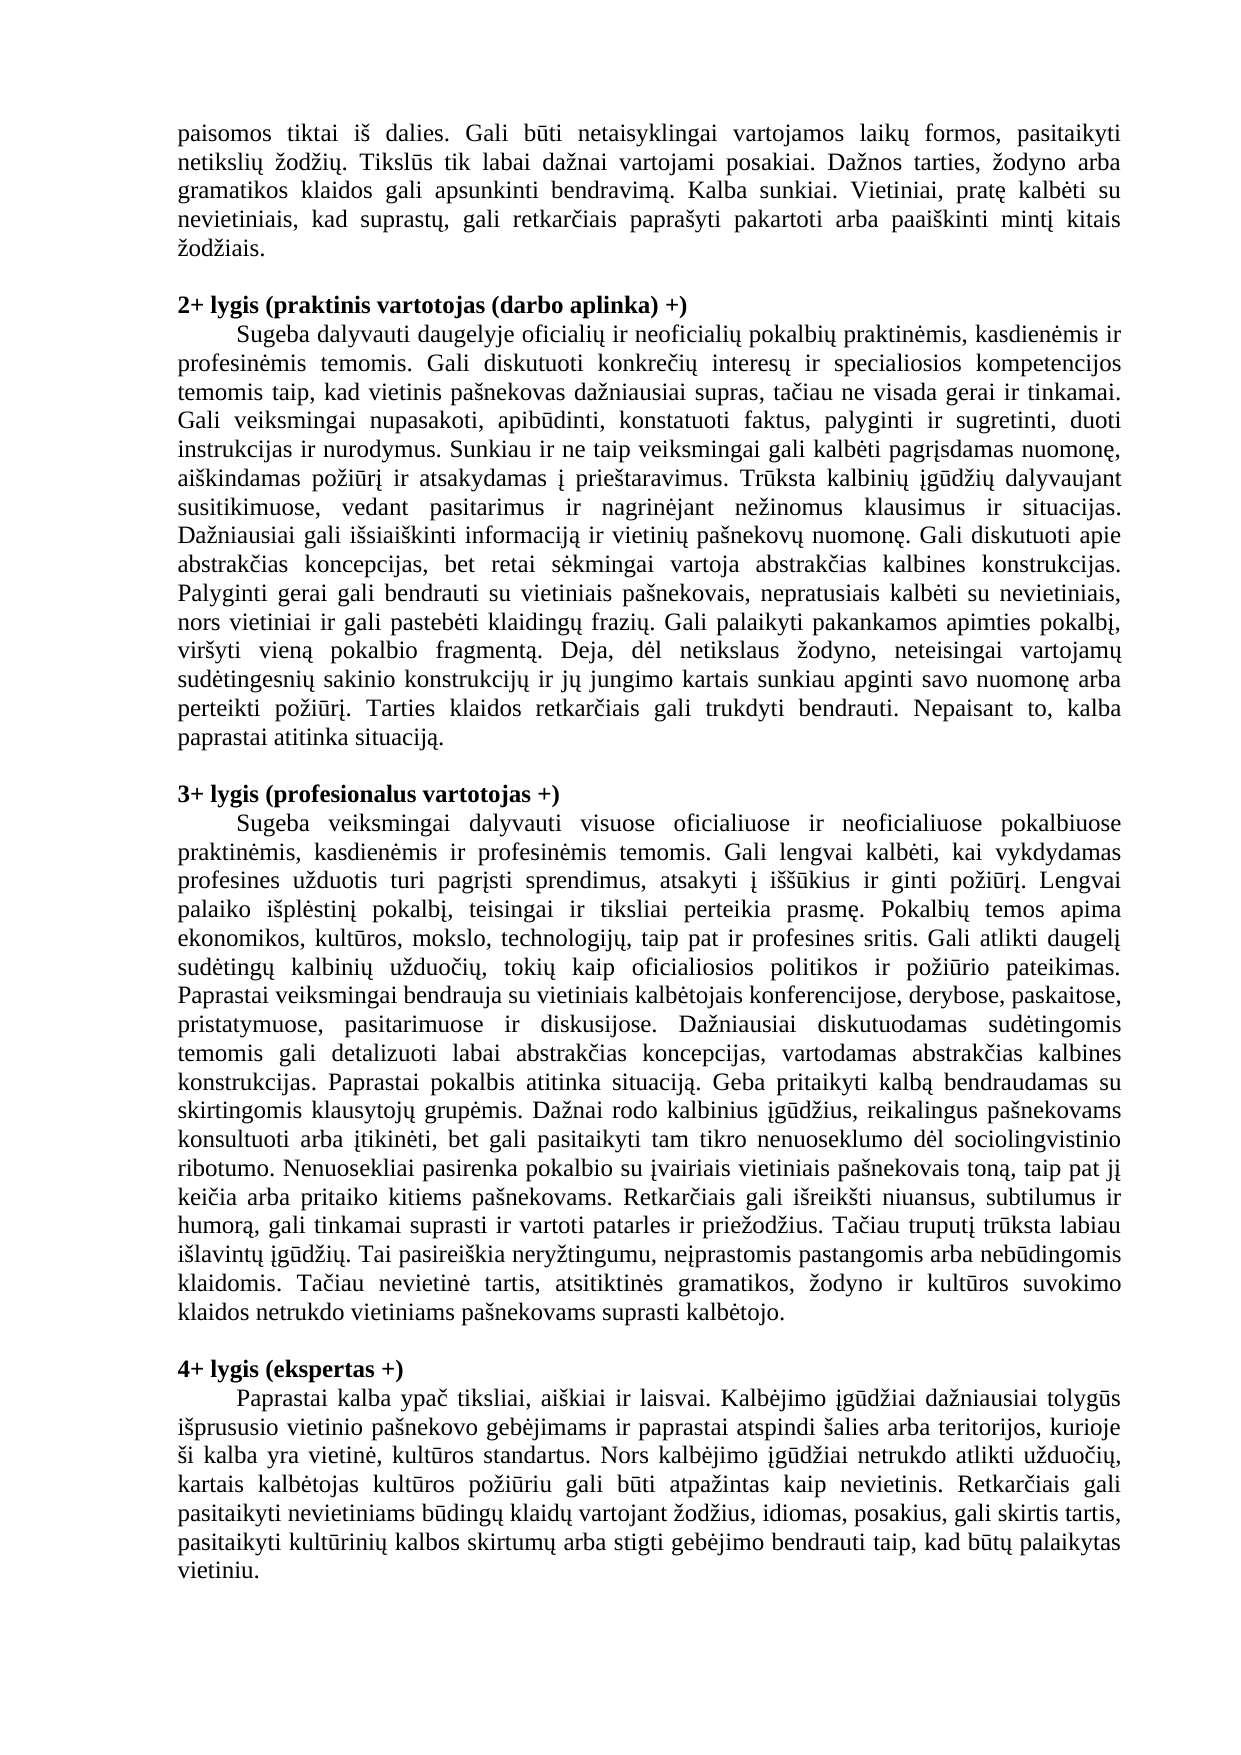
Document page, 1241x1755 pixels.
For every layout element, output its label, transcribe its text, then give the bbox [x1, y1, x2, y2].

text 3+ lygis (profesionalus vartotojas +) [177, 779, 1122, 808]
text paisomos tiktai iš dalies. Gali būti netaisyklingai vartojamos laikų formos, pasitaikyti netikslių žodžių. Tikslūs tik labai dažnai vartojami posakiai. Dažnos tarties, žodyno arba gramatikos klaidos gali apsunkinti bendravimą. Kalba sunkiai. Vietiniai, pratę kalbėti su nevietiniais, kad suprastų, gali retkarčiais paprašyti pakartoti arba paaiškinti mintį kitais žodžiais. [177, 118, 1122, 262]
text Sugeba veiksmingai dalyvauti visuose oficialiuose ir neoficialiuose pokalbiuose praktinėmis, kasdienėmis ir profesinėmis temomis. Gali lengvai kalbėti, kai vykdydamas profesines užduotis turi pagrįsti sprendimus, atsakyti į iššūkius ir ginti požiūrį. Lengvai palaiko išplėstinį pokalbį, teisingai ir tiksliai perteikia prasmę. Pokalbių temos apima ekonomikos, kultūros, mokslo, technologijų, taip pat ir profesines sritis. Gali atlikti daugelį sudėtingų kalbinių užduočių, tokių kaip oficialiosios politikos ir požiūrio pateikimas. Paprastai veiksmingai bendrauja su vietiniais kalbėtojais konferencijose, derybose, paskaitose, pristatymuose, pasitarimuose ir diskusijose. Dažniausiai diskutuodamas sudėtingomis temomis gali detalizuoti labai abstrakčias koncepcijas, vartodamas abstrakčias kalbines konstrukcijas. Paprastai pokalbis atitinka situaciją. Geba pritaikyti kalbą bendraudamas su skirtingomis klausytojų grupėmis. Dažnai rodo kalbinius įgūdžius, reikalingus pašnekovams konsultuoti arba įtikinėti, bet gali pasitaikyti tam tikro nenuoseklumo dėl sociolingvistinio ribotumo. Nenuosekliai pasirenka pokalbio su įvairiais vietiniais pašnekovais toną, taip pat jį keičia arba pritaiko kitiems pašnekovams. Retkarčiais gali išreikšti niuansus, subtilumus ir humorą, gali tinkamai suprasti ir vartoti patarles ir priežodžius. Tačiau truputį trūksta labiau išlavintų įgūdžių. Tai pasireiškia neryžtingumu, neįprastomis pastangomis arba nebūdingomis klaidomis. Tačiau nevietinė tartis, atsitiktinės gramatikos, žodyno ir kultūros suvokimo klaidos netrukdo vietiniams pašnekovams suprasti kalbėtojo. [177, 808, 1122, 1326]
text Sugeba dalyvauti daugelyje oficialių ir neoficialių pokalbių praktinėmis, kasdienėmis ir profesinėmis temomis. Gali diskutuoti konkrečių interesų ir specialiosios kompetencijos temomis taip, kad vietinis pašnekovas dažniausiai supras, tačiau ne visada gerai ir tinkamai. Gali veiksmingai nupasakoti, apibūdinti, konstatuoti faktus, palyginti ir sugretinti, duoti instrukcijas ir nurodymus. Sunkiau ir ne taip veiksmingai gali kalbėti pagrįsdamas nuomonę, aiškindamas požiūrį ir atsakydamas į prieštaravimus. Trūksta kalbinių įgūdžių dalyvaujant susitikimuose, vedant pasitarimus ir nagrinėjant nežinomus klausimus ir situacijas. Dažniausiai gali išsiaiškinti informaciją ir vietinių pašnekovų nuomonę. Gali diskutuoti apie abstrakčias koncepcijas, bet retai sėkmingai vartoja abstrakčias kalbines konstrukcijas. Palyginti gerai gali bendrauti su vietiniais pašnekovais, nepratusiais kalbėti su nevietiniais, nors vietiniai ir gali pastebėti klaidingų frazių. Gali palaikyti pakankamos apimties pokalbį, viršyti vieną pokalbio fragmentą. Deja, dėl netikslaus žodyno, neteisingai vartojamų sudėtingesnių sakinio konstrukcijų ir jų jungimo kartais sunkiau apginti savo nuomonę arba perteikti požiūrį. Tarties klaidos retkarčiais gali trukdyti bendrauti. Nepaisant to, kalba paprastai atitinka situaciją. [177, 319, 1122, 751]
text 2+ lygis (praktinis vartotojas (darbo aplinka) +) [177, 291, 1122, 319]
text 4+ lygis (ekspertas +) [177, 1354, 1122, 1383]
text Paprastai kalba ypač tiksliai, aiškiai ir laisvai. Kalbėjimo įgūdžiai dažniausiai tolygūs išprususio vietinio pašnekovo gebėjimams ir paprastai atspindi šalies arba teritorijos, kurioje ši kalba yra vietinė, kultūros standartus. Nors kalbėjimo įgūdžiai netrukdo atlikti užduočių, kartais kalbėtojas kultūros požiūriu gali būti atpažintas kaip nevietinis. Retkarčiais gali pasitaikyti nevietiniams būdingų klaidų vartojant žodžius, idiomas, posakius, gali skirtis tartis, pasitaikyti kultūrinių kalbos skirtumų arba stigti gebėjimo bendrauti taip, kad būtų palaikytas vietiniu. [177, 1383, 1122, 1584]
